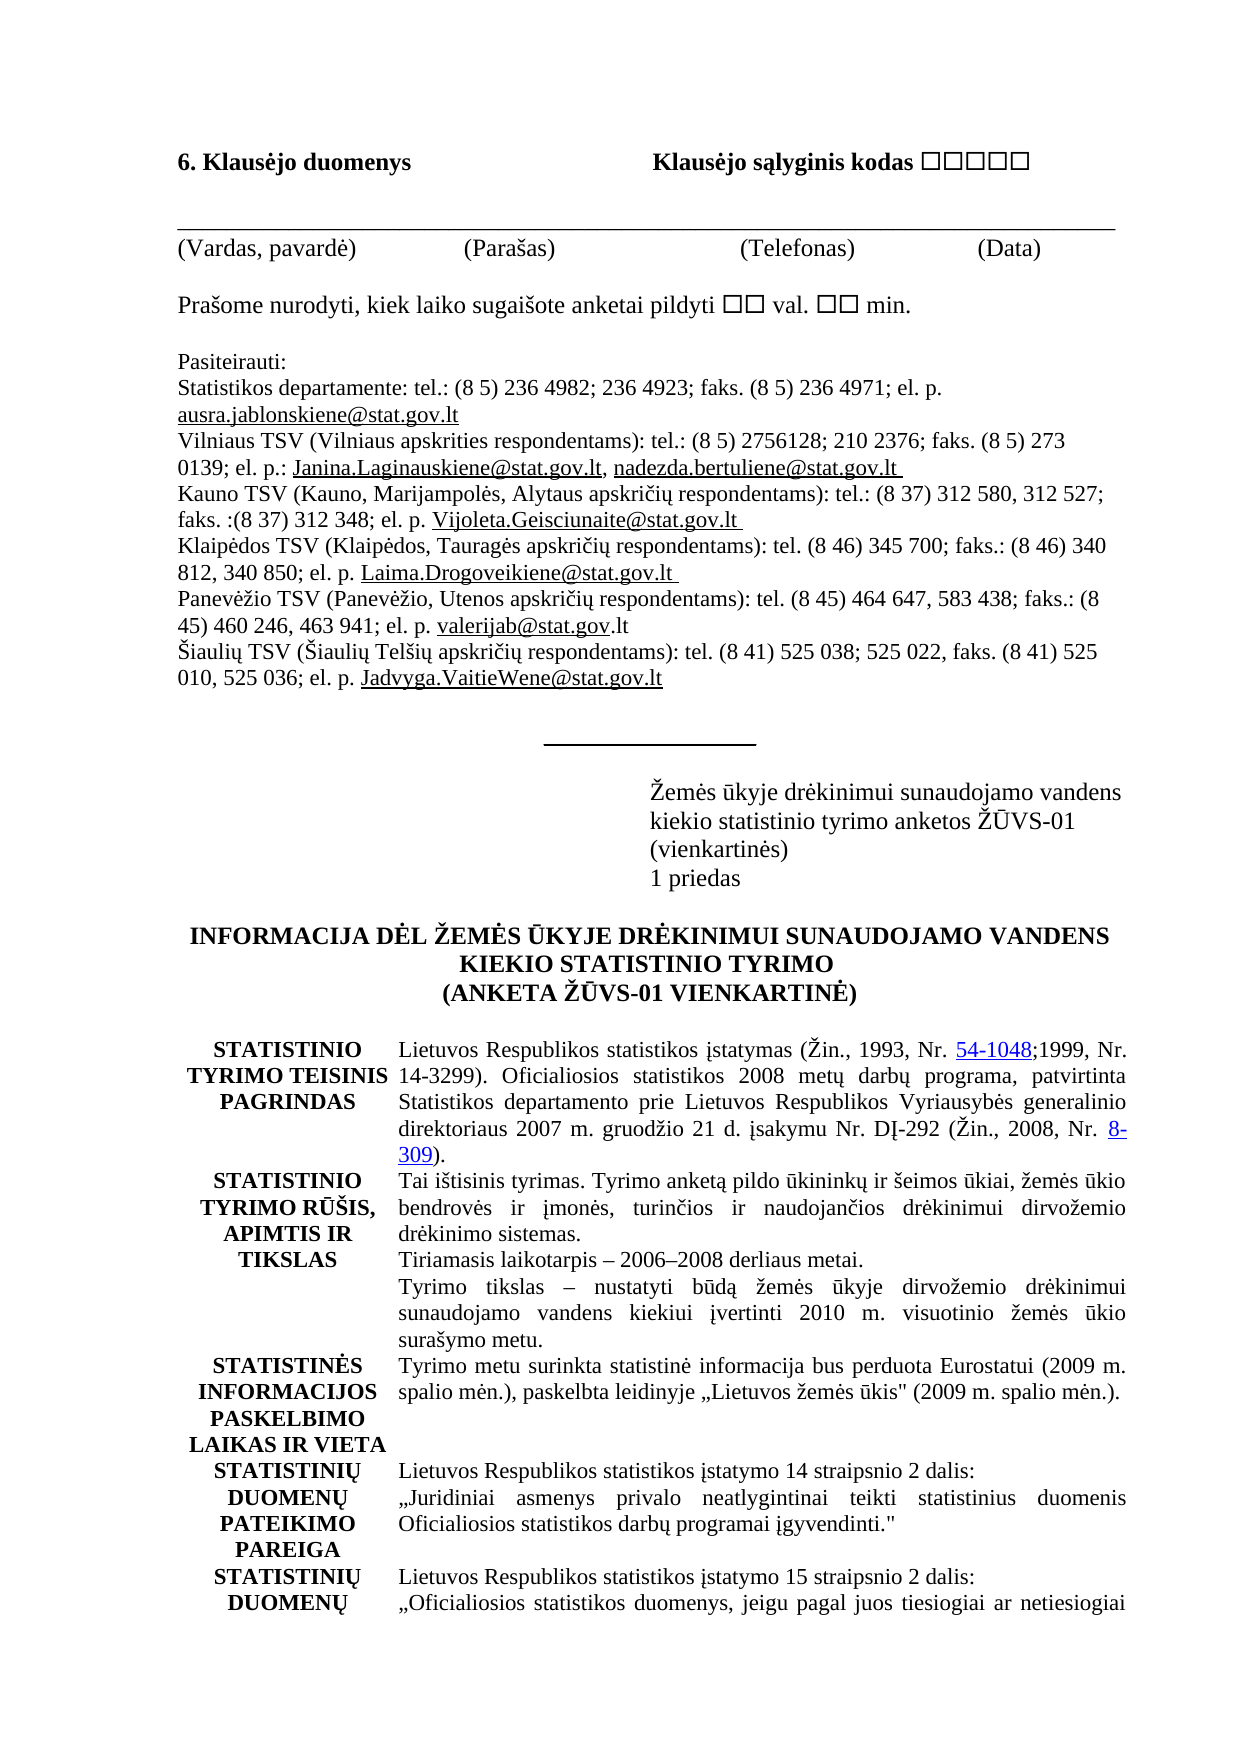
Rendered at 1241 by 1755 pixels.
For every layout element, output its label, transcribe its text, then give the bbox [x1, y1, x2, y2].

text Pasiteirauti: [177, 348, 1122, 374]
text Klaipėdos TSV (Klaipėdos, Tauragės apskričių respondentams): tel. (8 46) 345 700; faks.: (8 46) 340 812, 340 850; el. p. Laima.Drogoveikiene@stat.gov.lt [177, 533, 1122, 585]
text 6. Klausėjo duomenys Klausėjo sąlyginis kodas [][][][][] [177, 147, 1122, 176]
text Panevėžio TSV (Panevėžio, Utenos apskričių respondentams): tel. (8 45) 464 647, 583 438; faks.: (8 45) 460 246, 463 941; el. p. valerijab@stat.gov.lt [177, 585, 1122, 638]
text _________________ [177, 719, 1122, 748]
table_cell STATISTINIO TYRIMO RŪŠIS, APIMTIS IR TIKSLAS [181, 1168, 394, 1352]
table_cell Tai ištisinis tyrimas. Tyrimo anketą pildo ūkininkų ir šeimos ūkiai, žemės ūkio bendrovės ir įmonės, turinčios ir naudojančios drėkinimui dirvožemio drėkinimo sistemas. Tiriamasis laikotarpis – 2006–2008 derliaus metai. Tyrimo tikslas – nustatyti būdą žemės ūkyje dirvožemio drėkinimui sunaudojamo vandens kiekiui įvertinti 2010 m. visuotinio žemės ūkio surašymo metu. [394, 1168, 1131, 1352]
table_header STATISTINIO TYRIMO TEISINIS PAGRINDAS [181, 1036, 394, 1167]
text (Vardas, pavardė) (Parašas) (Telefonas) (Data) [177, 233, 1122, 262]
table_cell Lietuvos Respublikos statistikos įstatymo 14 straipsnio 2 dalis: „Juridiniai asmenys privalo neatlygintinai teikti statistinius duomenis Oficialiosios statistikos darbų programai įgyvendinti." [394, 1458, 1131, 1563]
text INFORMACIJA DĖL ŽEMĖS ŪKYJE DRĖKINIMUI SUNAUDOJAMO VANDENS KIEKIO STATISTINIO TYRIMO (ANKETA ŽŪVS-01 VIENKARTINĖ) [177, 921, 1122, 1007]
text Kauno TSV (Kauno, Marijampolės, Alytaus apskričių respondentams): tel.: (8 37) 312 580, 312 527; faks. :(8 37) 312 348; el. p. Vijoleta.Geisciunaite@stat.gov.lt [177, 480, 1122, 533]
text Žemės ūkyje drėkinimui sunaudojamo vandens kiekio statistinio tyrimo anketos ŽŪVS-01 (vienkartinės) [649, 777, 1122, 863]
table_cell Tyrimo metu surinkta statistinė informacija bus perduota Eurostatui (2009 m. spalio mėn.), paskelbta leidinyje „Lietuvos žemės ūkis" (2009 m. spalio mėn.). [394, 1352, 1131, 1457]
text 1 priedas [649, 863, 1122, 892]
table_header Lietuvos Respublikos statistikos įstatymas (Žin., 1993, Nr. 54-1048;1999, Nr. 14-3299). Oficialiosios statistikos 2008 metų darbų programa, patvirtinta Statistikos departamento prie Lietuvos Respublikos Vyriausybės generalinio direktoriaus 2007 m. gruodžio 21 d. įsakymu Nr. DĮ-292 (Žin., 2008, Nr. 8-309). [394, 1036, 1131, 1167]
text Statistikos departamente: tel.: (8 5) 236 4982; 236 4923; faks. (8 5) 236 4971; el. p. ausra.jablonskiene@stat.gov.lt [177, 374, 1122, 427]
table_cell Lietuvos Respublikos statistikos įstatymo 15 straipsnio 2 dalis: „Oficialiosios statistikos duomenys, jeigu pagal juos tiesiogiai ar netiesiogiai [394, 1563, 1131, 1636]
text Šiaulių TSV (Šiaulių Telšių apskričių respondentams): tel. (8 41) 525 038; 525 022, faks. (8 41) 525 010, 525 036; el. p. Jadvyga.VaitieWene@stat.gov.lt [177, 638, 1122, 691]
table_cell STATISTINIŲ DUOMENŲ [181, 1563, 394, 1636]
text _ [177, 204, 1122, 233]
table_cell STATISTINĖS INFORMACIJOS PASKELBIMO LAIKAS IR VIETA [181, 1352, 394, 1457]
text Prašome nurodyti, kiek laiko sugaišote anketai pildyti [][] val. [][] min. [177, 291, 1122, 319]
table_cell STATISTINIŲ DUOMENŲ PATEIKIMO PAREIGA [181, 1458, 394, 1563]
text Vilniaus TSV (Vilniaus apskrities respondentams): tel.: (8 5) 2756128; 210 2376; faks. (8 5) 273 0139; el. p.: Janina.Laginauskiene@stat.gov.lt, nadezda.bertuliene@stat.gov.lt [177, 427, 1122, 480]
